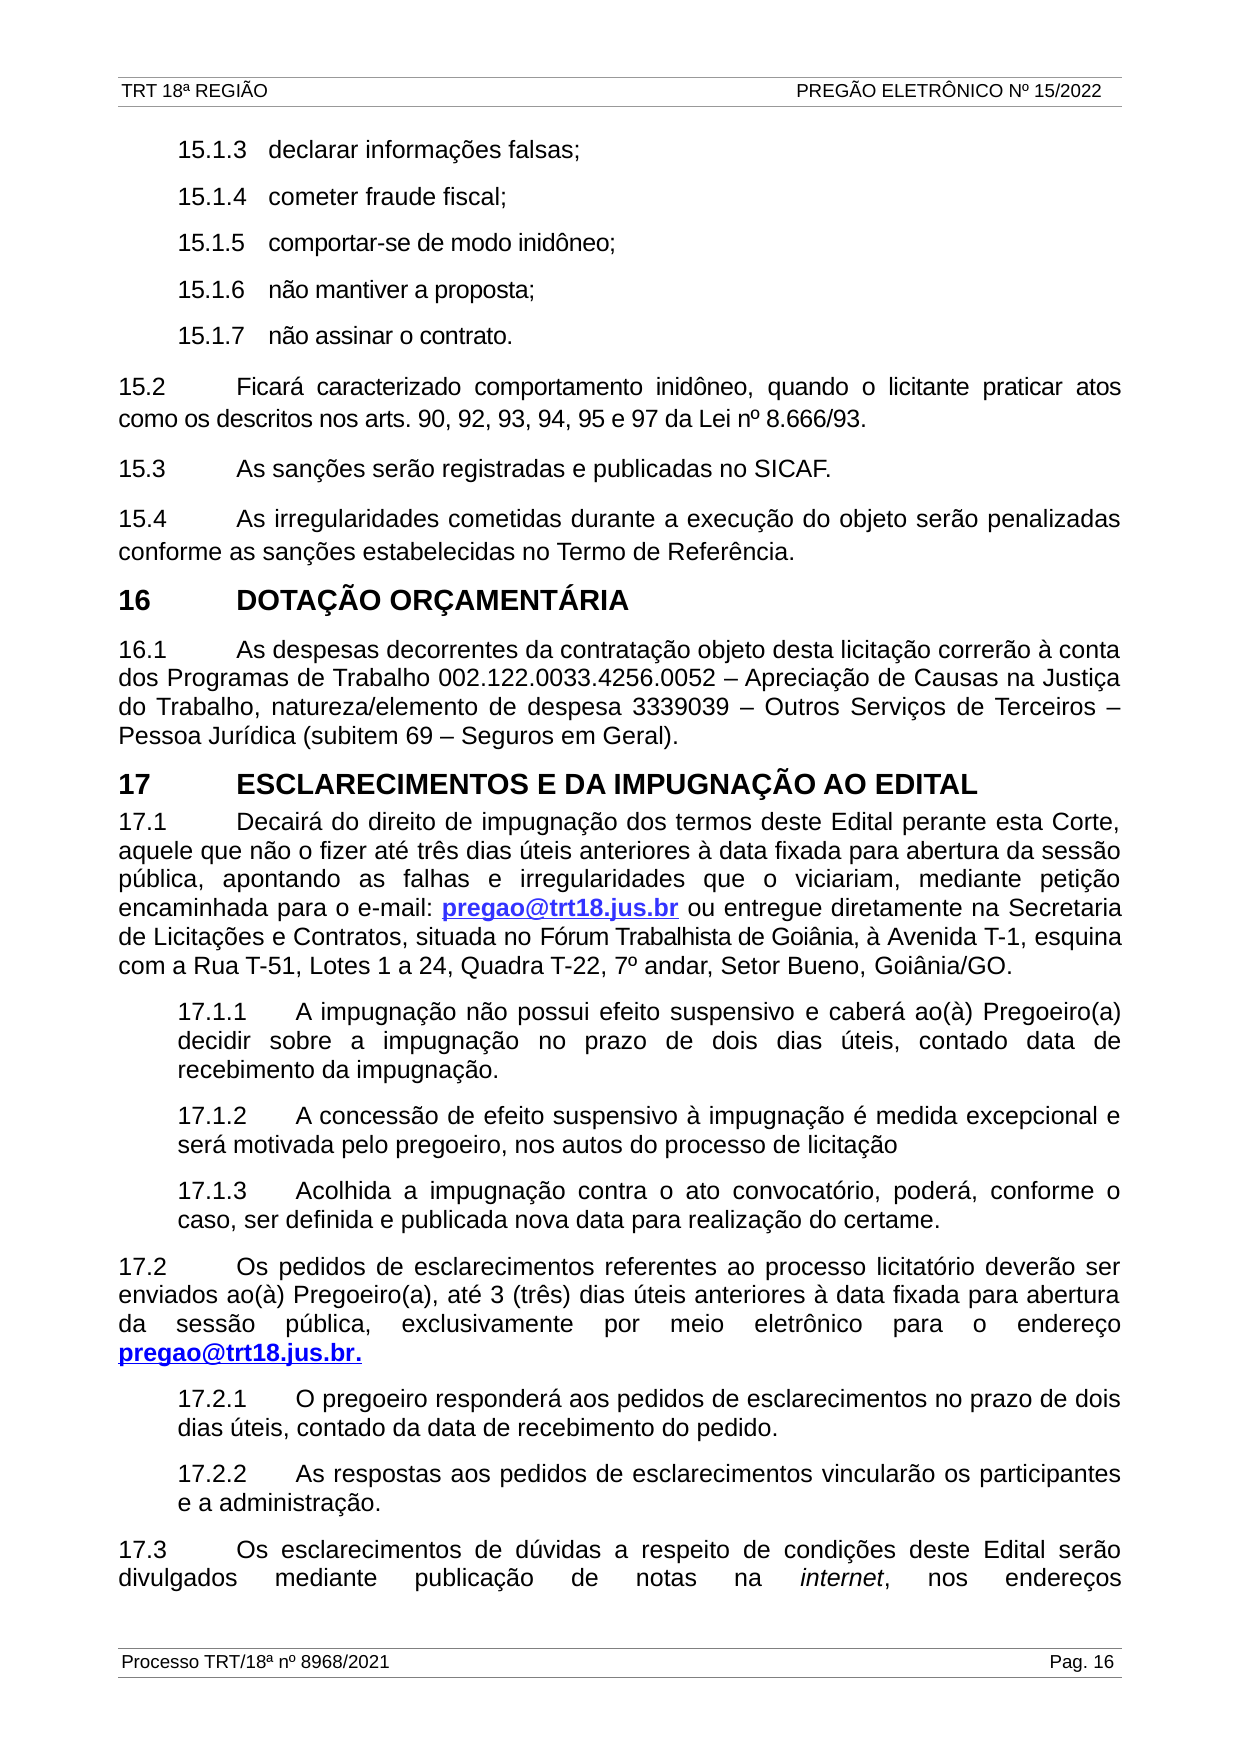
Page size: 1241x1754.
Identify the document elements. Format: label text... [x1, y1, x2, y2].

text 15.1.4 cometer fraude fiscal; [177, 182, 1122, 211]
text 17.3 Os esclarecimentos de dúvidas a respeito de condições deste Edital serão divulgados mediante publicação de notas na internet, nos endereços [118, 1534, 1122, 1592]
text 15.1.3 declarar informações falsas; [177, 136, 1122, 164]
text 17.2.2 As respostas aos pedidos de esclarecimentos vincularão os participantes e a administração. [177, 1459, 1122, 1517]
text 17.1.1 A impugnação não possui efeito suspensivo e caberá ao(à) Pregoeiro(a) decidir sobre a impugnação no prazo de dois dias úteis, contado data de recebimento da impugnação. [177, 997, 1122, 1083]
text 15.2 Ficará caracterizado comportamento inidôneo, quando o licitante praticar atos como os descritos nos arts. 90, 92, 93, 94, 95 e 97 da Lei nº 8.666/93. [118, 368, 1122, 433]
text 17.2.1 O pregoeiro responderá aos pedidos de esclarecimentos no prazo de dois dias úteis, contado da data de recebimento do pedido. [177, 1384, 1122, 1442]
text 17.2 Os pedidos de esclarecimentos referentes ao processo licitatório deverão ser enviados ao(à) Pregoeiro(a), até 3 (três) dias úteis anteriores à data fixada para abertura da sessão pública, exclusivamente por meio eletrônico para o endereço pregao@trt18.jus.br. [118, 1251, 1122, 1366]
list 15.4 As irregularidades cometidas durante a execução do objeto serão penalizadas conforme as sanções estabelecidas no Termo de Referência. [118, 501, 1122, 566]
list 15.1.6 não mantiver a proposta; [177, 275, 1122, 304]
text 17.1 Decairá do direito de impugnação dos termos deste Edital perante esta Corte, aquele que não o fizer até três dias úteis anteriores à data fixada para abertura da sessão pública, apontando as falhas e irregularidades que o viciariam, mediante petição encaminhada para o e-mail: pregao@trt18.jus.br ou entregue diretamente na Secretaria de Licitações e Contratos, situada no Fórum Trabalhista de Goiânia, à Avenida T-1, esquina com a Rua T-51, Lotes 1 a 24, Quadra T-22, 7º andar, Setor Bueno, Goiânia/GO. [118, 807, 1122, 979]
text 16.1 As despesas decorrentes da contratação objeto desta licitação correrão à conta dos Programas de Trabalho 002.122.0033.4256.0052 – Apreciação de Causas na Justiça do Trabalho, natureza/elemento de despesa 3339039 – Outros Serviços de Terceiros – Pessoa Jurídica (subitem 69 – Seguros em Geral). [118, 635, 1122, 750]
text 17.1.3 Acolhida a impugnação contra o ato convocatório, poderá, conforme o caso, ser definida e publicada nova data para realização do certame. [177, 1176, 1122, 1234]
list 15.1.7 não assinar o contrato. [177, 321, 1122, 350]
text 16 DOTAÇÃO ORÇAMENTÁRIA [118, 583, 1122, 617]
text 17 ESCLARECIMENTOS E DA IMPUGNAÇÃO AO EDITAL [118, 767, 1122, 801]
text 17.1.2 A concessão de efeito suspensivo à impugnação é medida excepcional e será motivada pelo pregoeiro, nos autos do processo de licitação [177, 1101, 1122, 1158]
list 15.1.5 comportar-se de modo inidôneo; [177, 228, 1122, 257]
text 15.3 As sanções serão registradas e publicadas no SICAF. [118, 451, 1122, 483]
